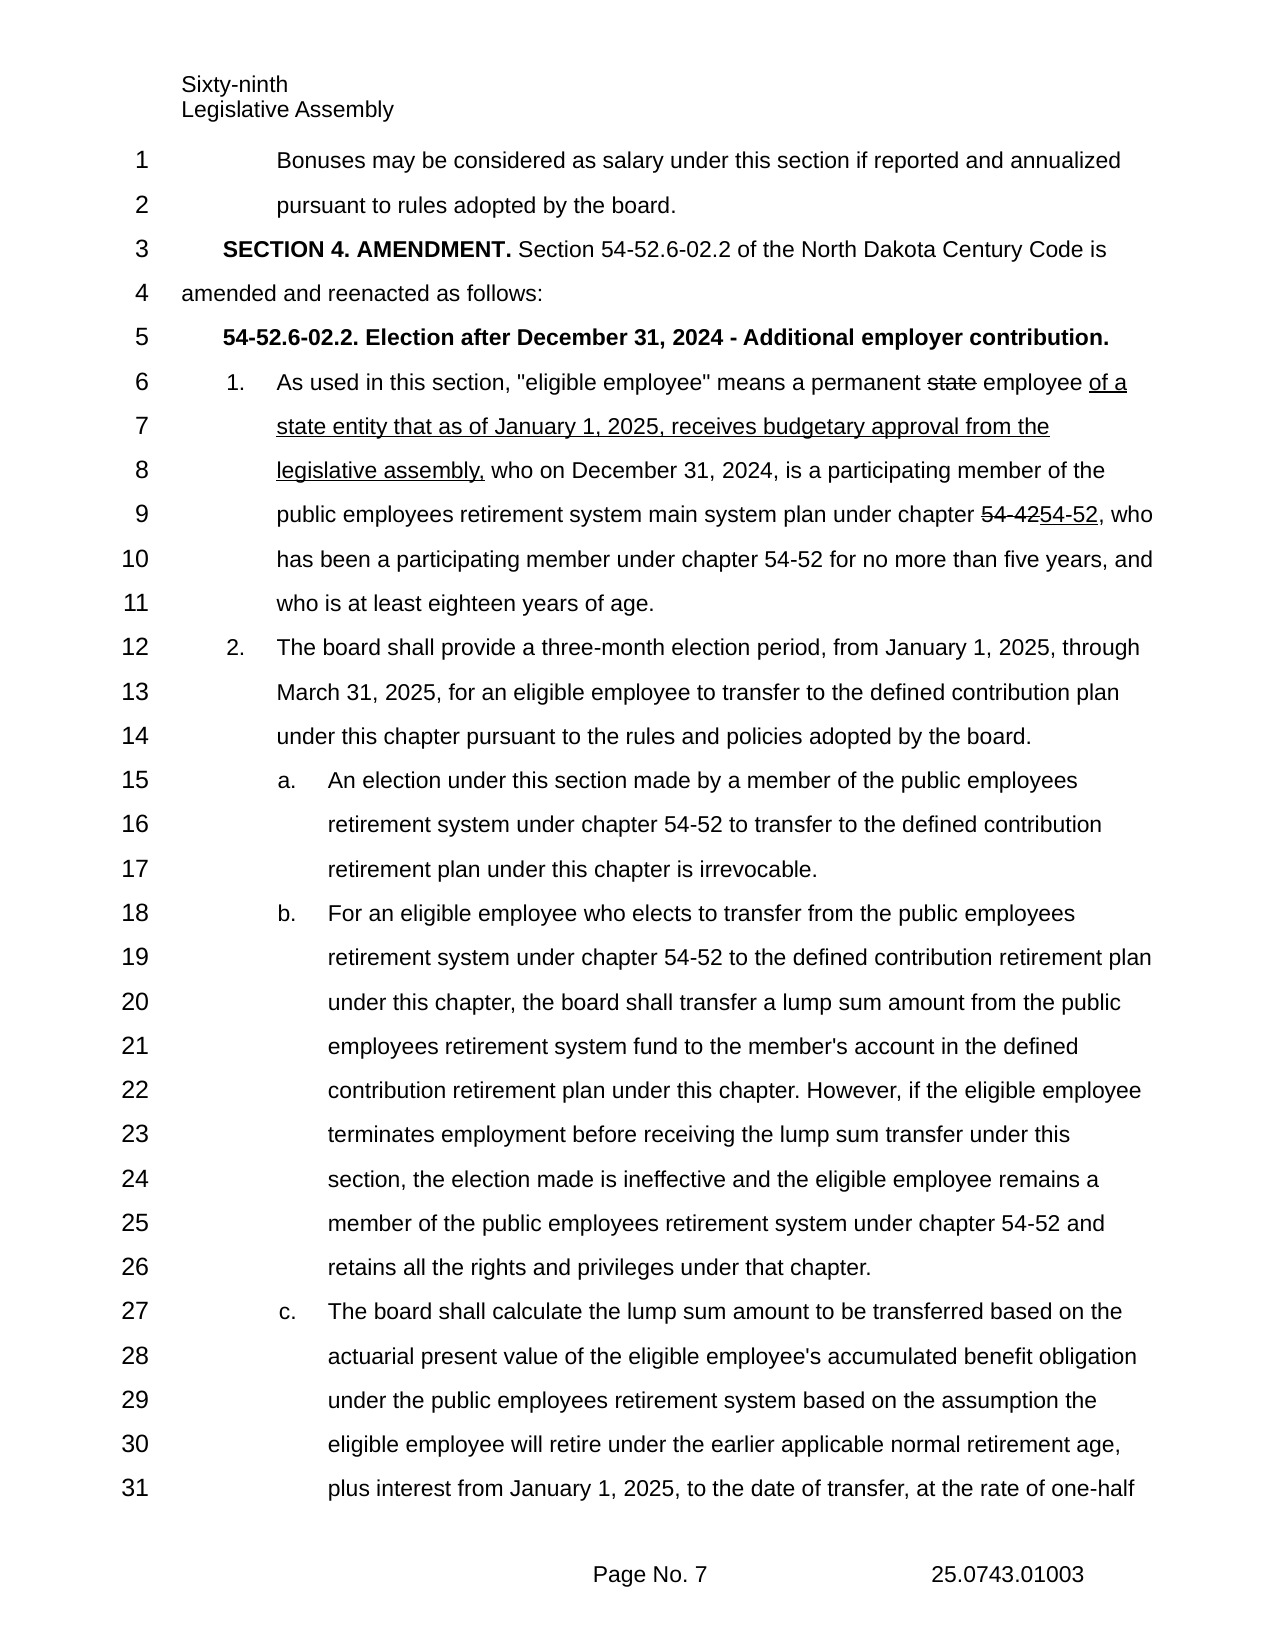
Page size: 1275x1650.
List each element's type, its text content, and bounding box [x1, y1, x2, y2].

text 1. As used in this section, "eligible employee" means a permanent state employee of a state entity that as of January 1, 2025, receives budgetary approval from the legislative assembly, who on December 31, 2024, is a participating member of the public employees retirement system main system plan under chapter 54‑4254-52, who has been a participating member under chapter 54‑52 for no more than five years, and who is at least eighteen years of age. [181, 355, 1154, 620]
text SECTION 4. AMENDMENT. Section 54‑52.6‑02.2 of the North Dakota Century Code is amended and reenacted as follows: [181, 222, 1154, 310]
subtitle 54‑52.6‑02.2. Election after December 31, 2024 ‑ Additional employer contribution. [181, 310, 1154, 355]
text Bonuses may be considered as salary under this section if reported and annualized pursuant to rules adopted by the board. [181, 133, 1154, 222]
text c. The board shall calculate the lump sum amount to be transferred based on the actuarial present value of the eligible employee's accumulated benefit obligation under the public employees retirement system based on the assumption the eligible employee will retire under the earlier applicable normal retirement age, plus interest from January 1, 2025, to the date of transfer, at the rate of one‑half [181, 1284, 1154, 1506]
text b. For an eligible employee who elects to transfer from the public employees retirement system under chapter 54‑52 to the defined contribution retirement plan under this chapter, the board shall transfer a lump sum amount from the public employees retirement system fund to the member's account in the defined contribution retirement plan under this chapter. However, if the eligible employee terminates employment before receiving the lump sum transfer under this section, the election made is ineffective and the eligible employee remains a member of the public employees retirement system under chapter 54‑52 and retains all the rights and privileges under that chapter. [181, 886, 1154, 1284]
text 2. The board shall provide a three‑month election period, from January 1, 2025, through March 31, 2025, for an eligible employee to transfer to the defined contribution plan under this chapter pursuant to the rules and policies adopted by the board. [181, 620, 1154, 753]
text a. An election under this section made by a member of the public employees retirement system under chapter 54‑52 to transfer to the defined contribution retirement plan under this chapter is irrevocable. [181, 753, 1154, 886]
